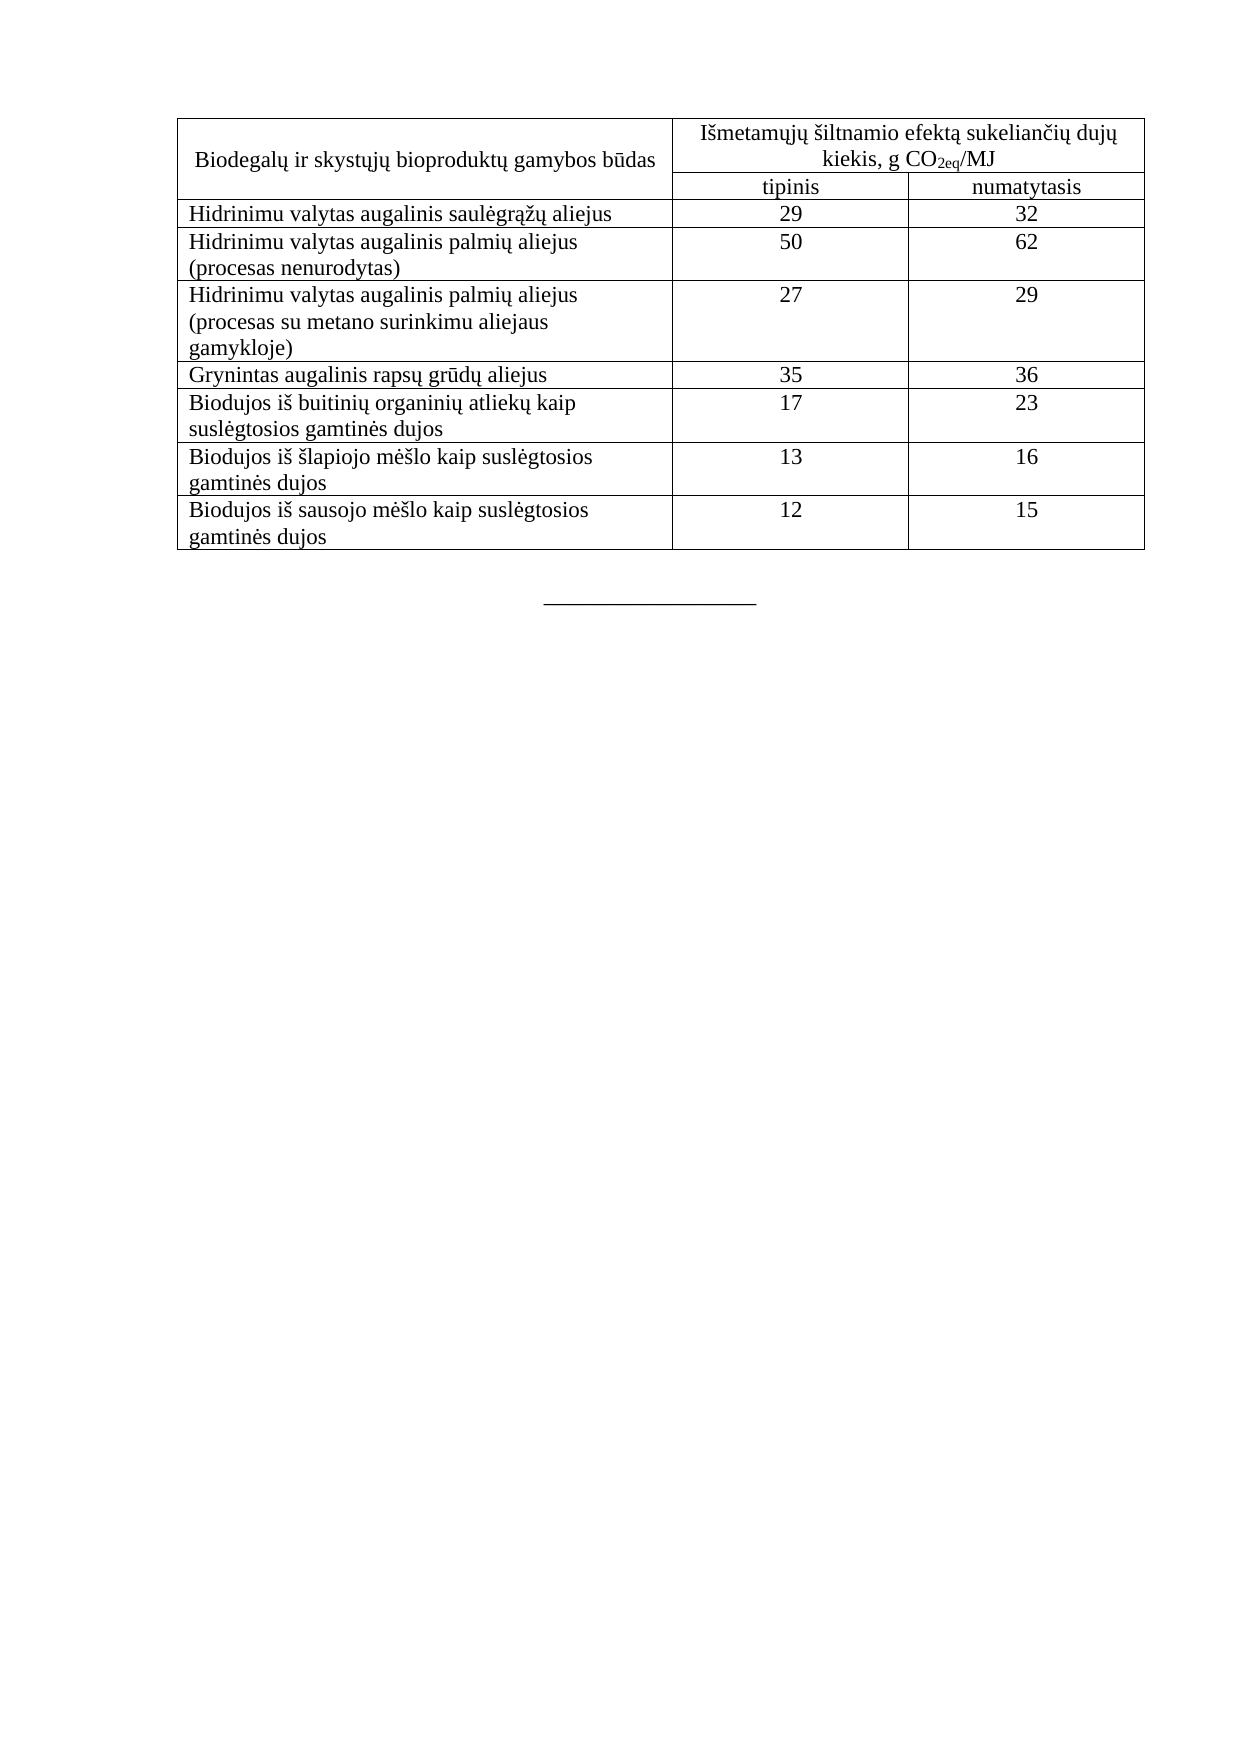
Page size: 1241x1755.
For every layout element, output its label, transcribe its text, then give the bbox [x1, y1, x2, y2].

table_cell 12 [673, 496, 908, 549]
text _________________ [177, 579, 1122, 608]
table_cell 13 [673, 443, 908, 495]
table_cell Hidrinimu valytas augalinis palmių aliejus (procesas nenurodytas) [178, 228, 672, 280]
table_cell Grynintas augalinis rapsų grūdų aliejus [178, 362, 672, 388]
table_cell Biodujos iš buitinių organinių atliekų kaip suslėgtosios gamtinės dujos [178, 389, 672, 442]
table_cell numatytasis [909, 173, 1144, 199]
table_cell 17 [673, 389, 908, 442]
table_cell 32 [909, 200, 1144, 227]
table_header Biodegalų ir skystųjų bioproduktų gamybos būdas [178, 119, 672, 199]
table_cell 36 [909, 362, 1144, 388]
table_cell 29 [673, 200, 908, 227]
table_cell Biodujos iš sausojo mėšlo kaip suslėgtosios gamtinės dujos [178, 496, 672, 549]
table_cell Biodujos iš šlapiojo mėšlo kaip suslėgtosios gamtinės dujos [178, 443, 672, 495]
table_cell 15 [909, 496, 1144, 549]
table_cell 62 [909, 228, 1144, 280]
table_header Išmetamųjų šiltnamio efektą sukeliančių dujų kiekis, g CO2eq/MJ [673, 119, 1144, 172]
table_cell 27 [673, 281, 908, 361]
table_cell 35 [673, 362, 908, 388]
table_cell Hidrinimu valytas augalinis palmių aliejus (procesas su metano surinkimu aliejaus gamykloje) [178, 281, 672, 361]
table_cell 23 [909, 389, 1144, 442]
table_cell Hidrinimu valytas augalinis saulėgrąžų aliejus [178, 200, 672, 227]
table_cell 50 [673, 228, 908, 280]
table_cell 29 [909, 281, 1144, 361]
table_cell 16 [909, 443, 1144, 495]
table_cell tipinis [673, 173, 908, 199]
